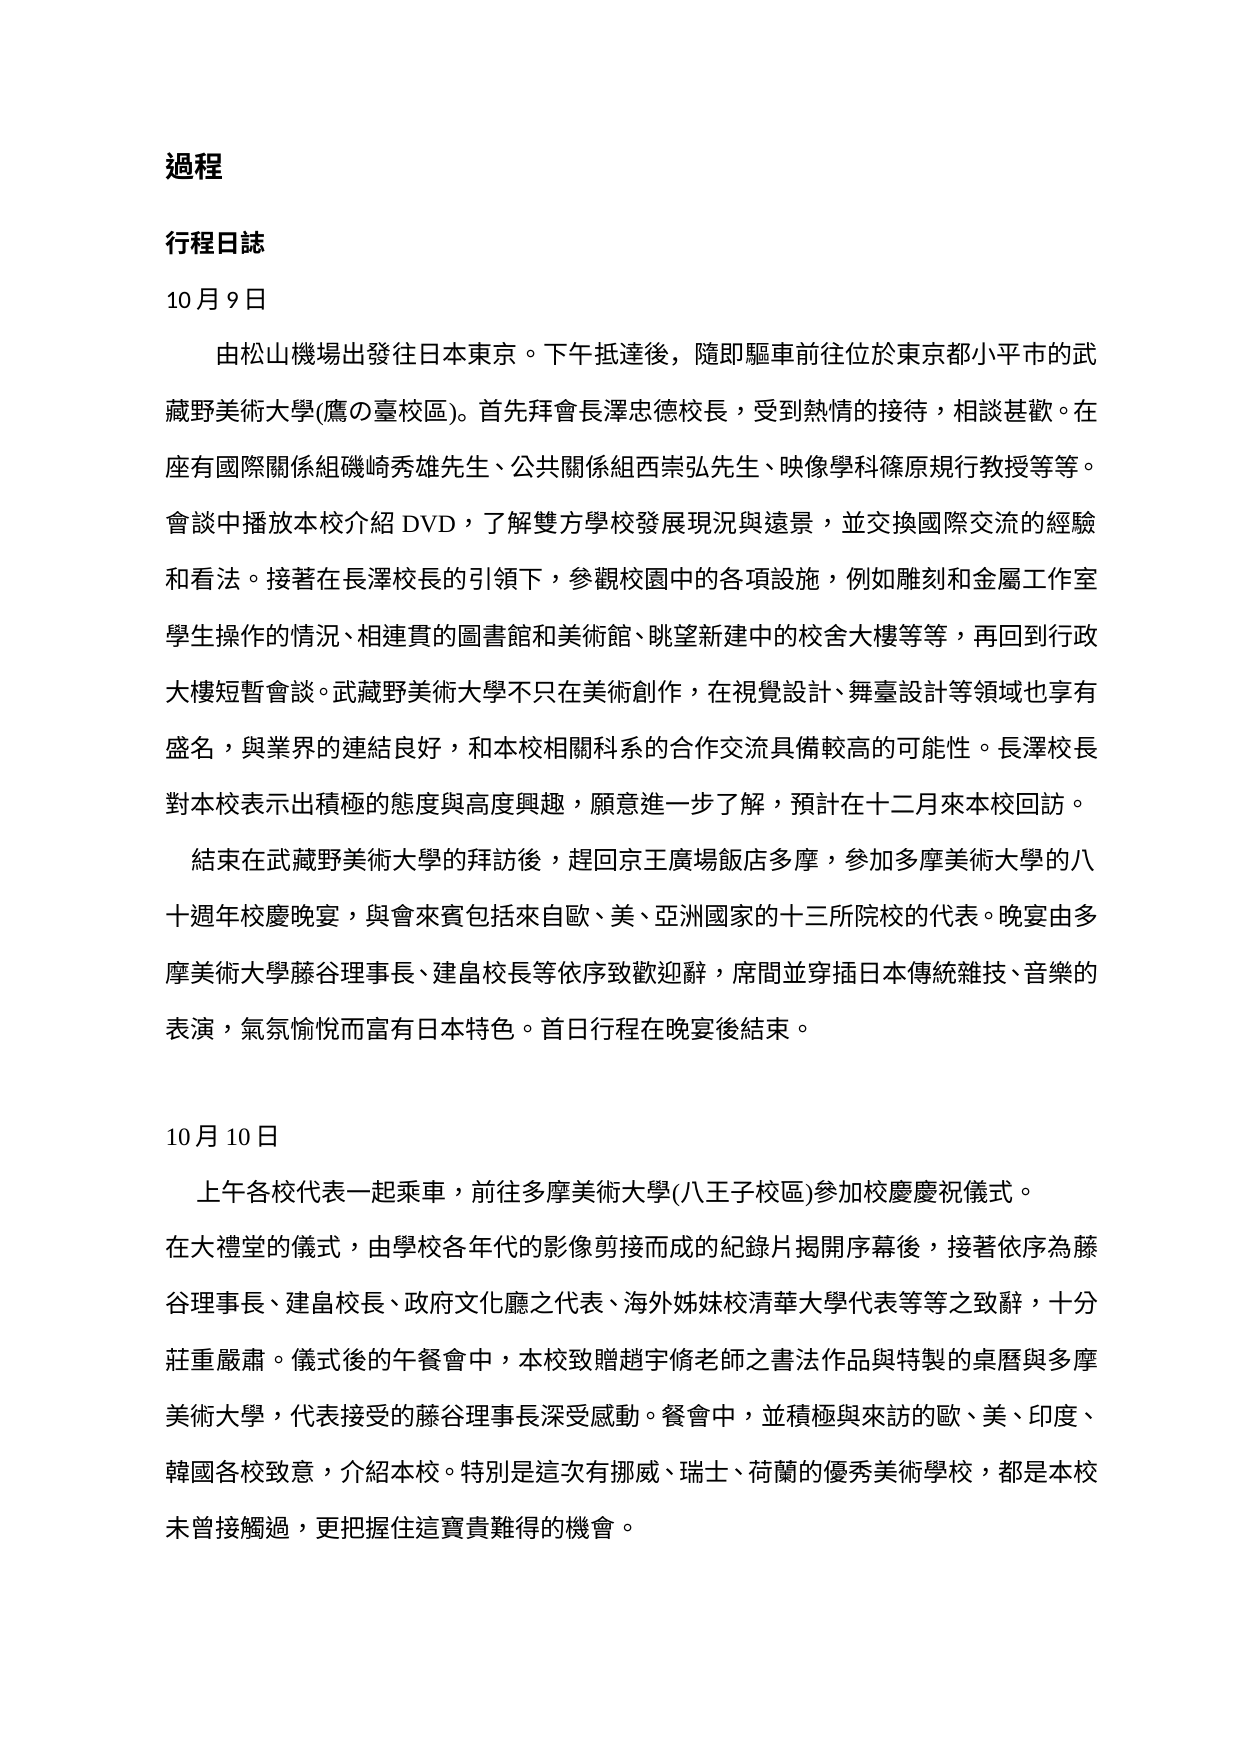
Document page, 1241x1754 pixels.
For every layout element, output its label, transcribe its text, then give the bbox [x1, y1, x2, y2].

text 10月10日 [165, 1116, 1098, 1153]
text 結束在武藏野美術大學的拜訪後，趕回京王廣場飯店多摩，參加多摩美術大學的八十週年校慶晚宴，與會來賓包括來自歐、美、亞洲國家的十三所院校的代表。晚宴由多摩美術大學藤谷理事長、建畠校長等依序致歡迎辭，席間並穿插日本傳統雜技、音樂的表演，氣氛愉悅而富有日本特色。首日行程在晚宴後結束。 [165, 840, 1098, 1046]
text 在大禮堂的儀式，由學校各年代的影像剪接而成的紀錄片揭開序幕後，接著依序為藤谷理事長、建畠校長、政府文化廳之代表、海外姊妹校清華大學代表等等之致辭，十分莊重嚴肅。儀式後的午餐會中，本校致贈趙宇脩老師之書法作品與特製的桌曆與多摩美術大學，代表接受的藤谷理事長深受感動。餐會中，並積極與來訪的歐、美、印度、韓國各校致意，介紹本校。特別是這次有挪威、瑞士、荷蘭的優秀美術學校，都是本校未曾接觸過，更把握住這寶貴難得的機會。 [165, 1227, 1098, 1546]
text 過程 [165, 127, 1098, 202]
text 由松山機場出發往日本東京。下午抵達後，隨即驅車前往位於東京都小平市的武藏野美術大學(鷹の臺校區)。首先拜會長澤忠德校長，受到熱情的接待，相談甚歡。在座有國際關係組磯崎秀雄先生、公共關係組西崇弘先生、映像學科篠原規行教授等等。會談中播放本校介紹DVD，了解雙方學校發展現況與遠景，並交換國際交流的經驗和看法。接著在長澤校長的引領下，參觀校園中的各項設施，例如雕刻和金屬工作室學生操作的情況、相連貫的圖書館和美術館、眺望新建中的校舍大樓等等，再回到行政大樓短暫會談。武藏野美術大學不只在美術創作，在視覺設計、舞臺設計等領域也享有盛名，與業界的連結良好，和本校相關科系的合作交流具備較高的可能性。長澤校長對本校表示出積極的態度與高度興趣，願意進一步了解，預計在十二月來本校回訪。 [165, 334, 1098, 822]
text 行程日誌 [165, 223, 1098, 261]
text 10月9日 [165, 279, 1098, 316]
text 上午各校代表一起乘車，前往多摩美術大學(八王子校區)參加校慶慶祝儀式。 [165, 1171, 1098, 1209]
